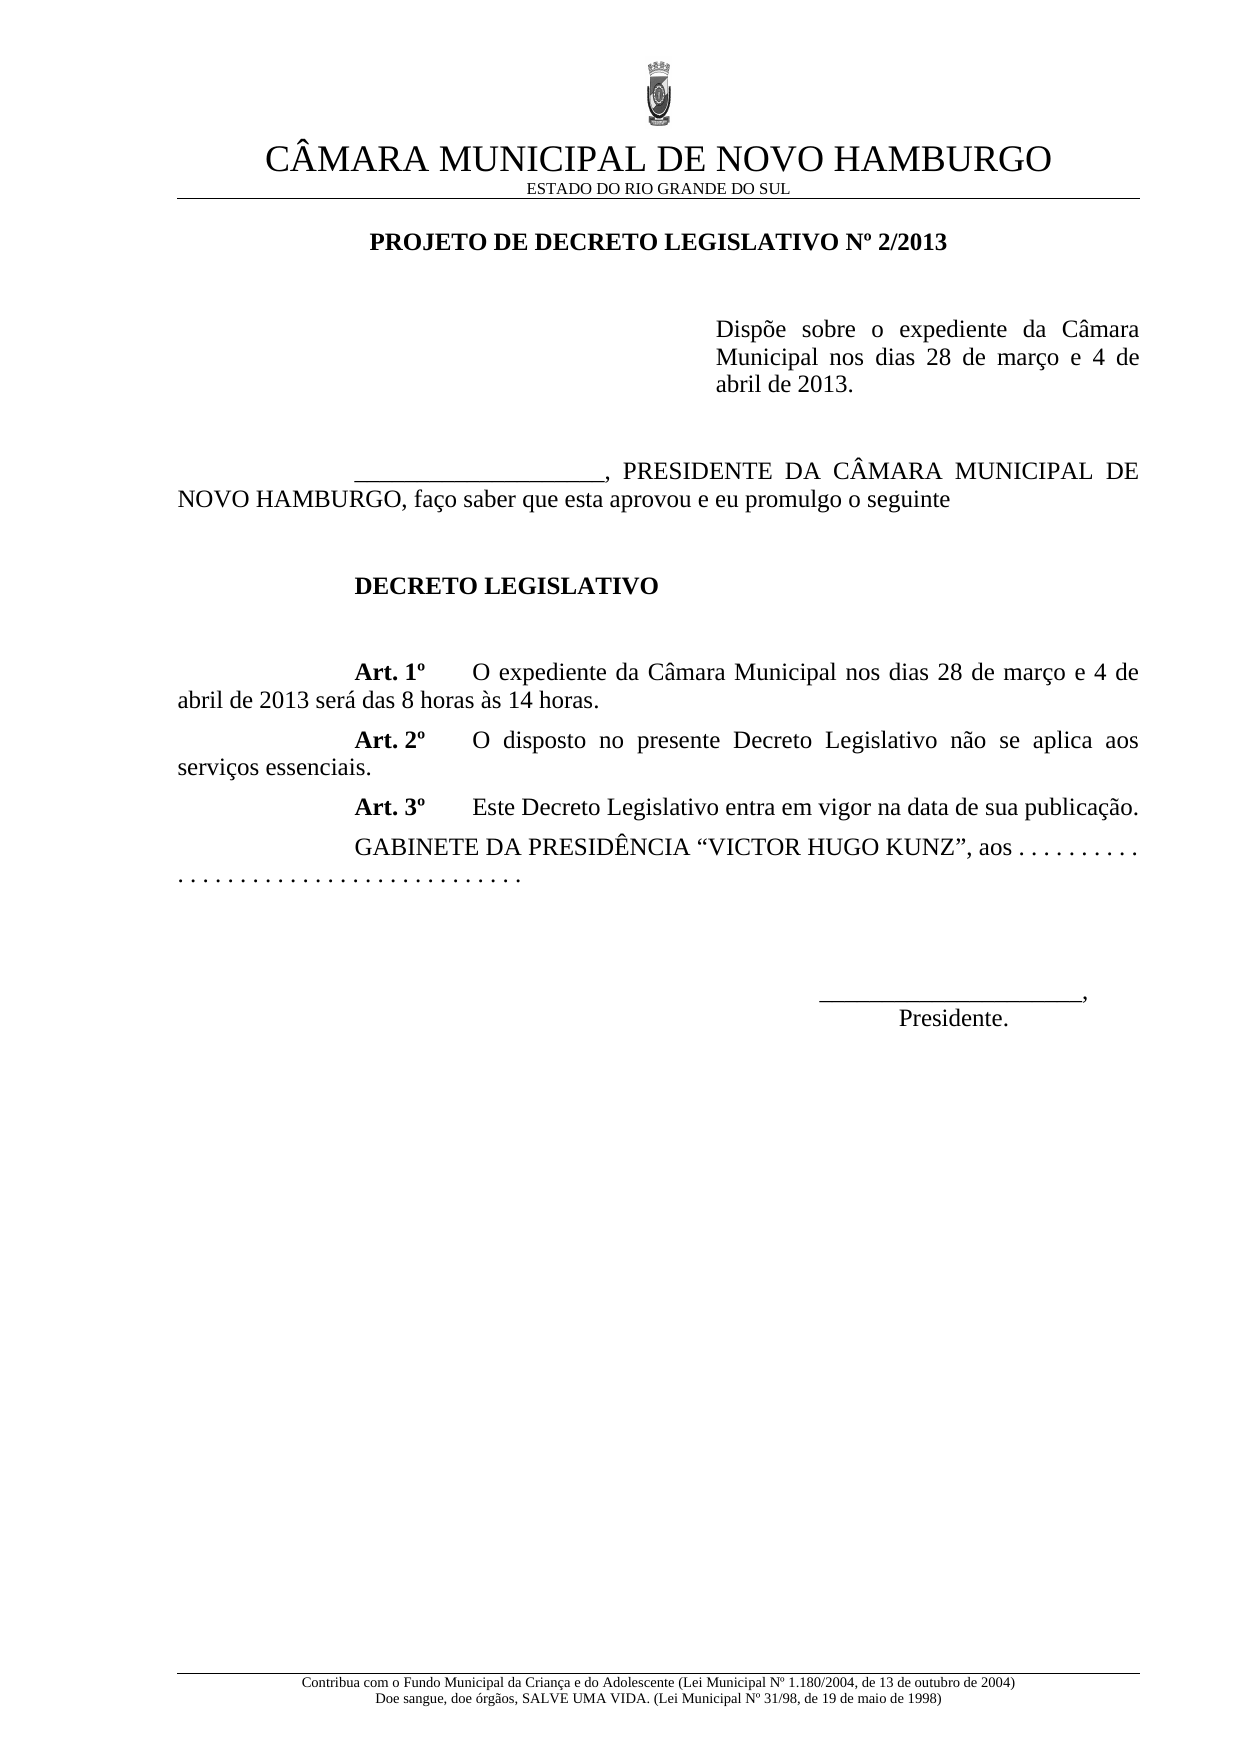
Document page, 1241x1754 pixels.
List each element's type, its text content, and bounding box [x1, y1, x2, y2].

text _____________________, [768, 977, 1140, 1004]
text Art. 1º O expediente da Câmara Municipal nos dias 28 de março e 4 de abril de 2013 será das 8 horas às 14 horas. [177, 658, 1140, 714]
text Art. 2º O disposto no presente Decreto Legislativo não se aplica aos serviços essenciais. [177, 726, 1140, 781]
text PROJETO DE DECRETO LEGISLATIVO Nº 2/2013 [177, 228, 1140, 256]
text GABINETE DA PRESIDÊNCIA “VICTOR HUGO KUNZ”, aos . . . . . . . . . . . . . . . . . . . . . . . . . . . . . . . . . . . . . . [177, 833, 1140, 888]
text Art. 3º Este Decreto Legislativo entra em vigor na data de sua publicação. [177, 793, 1140, 821]
text Presidente. [768, 1004, 1140, 1032]
text DECRETO LEGISLATIVO [177, 572, 1140, 599]
text Dispõe sobre o expediente da Câmara Municipal nos dias 28 de março e 4 de abril de 2013. [716, 315, 1140, 398]
text ____________________, PRESIDENTE DA CÂMARA MUNICIPAL DE NOVO HAMBURGO, faço saber que esta aprovou e eu promulgo o seguinte [177, 457, 1140, 513]
